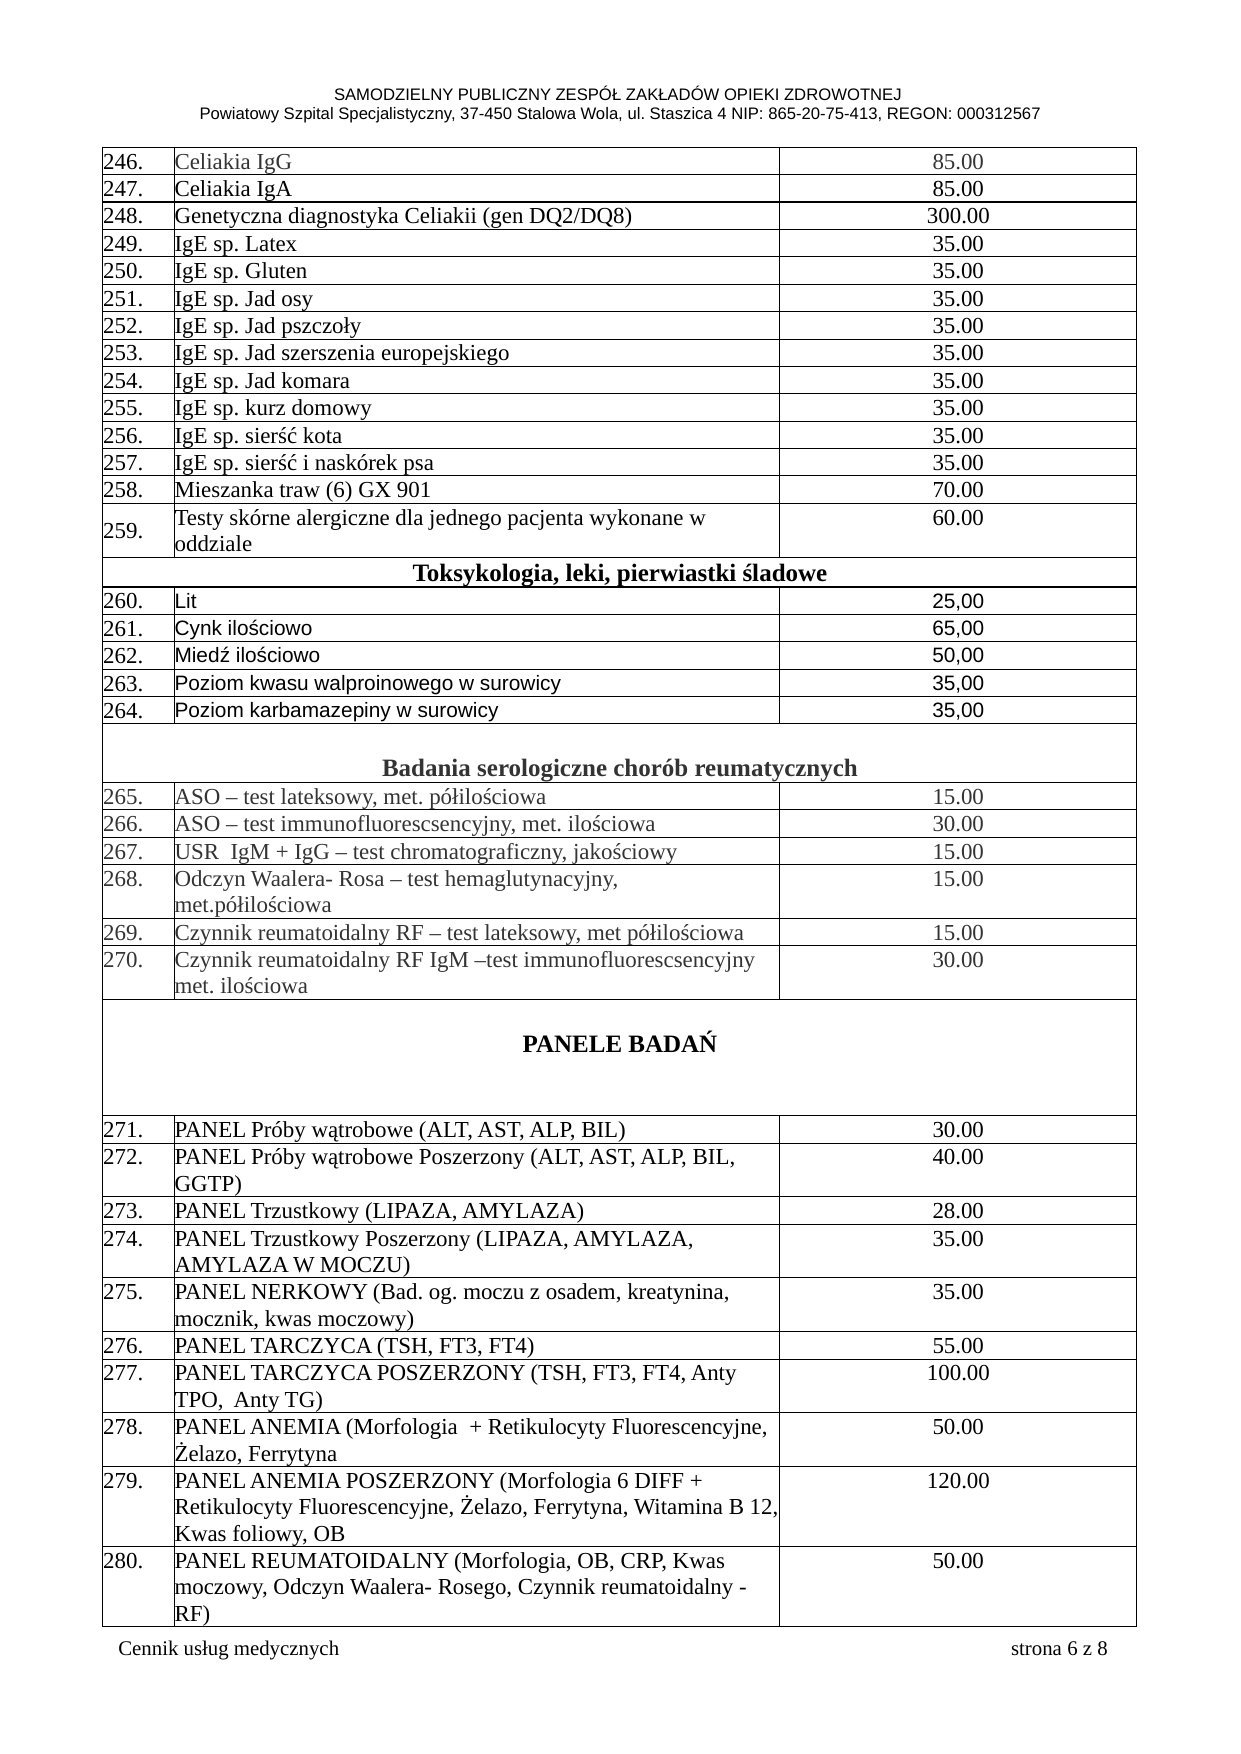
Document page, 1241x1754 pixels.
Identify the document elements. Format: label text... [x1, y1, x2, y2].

table_cell PANEL Trzustkowy (LIPAZA, AMYLAZA) [175, 1197, 779, 1223]
table_cell 35,00 [780, 285, 1136, 311]
table_cell [103, 783, 174, 809]
table_cell [103, 838, 174, 864]
table_cell 15,00 [780, 783, 1136, 809]
table_cell [103, 394, 174, 421]
table_cell PANEL TARCZYCA (TSH, FT3, FT4) [175, 1332, 779, 1358]
table_cell [103, 1197, 174, 1223]
table_cell 35,00 [780, 367, 1136, 393]
table_cell [103, 148, 174, 174]
table_cell IgE sp. Latex [175, 230, 779, 256]
table_cell [103, 257, 174, 284]
table_cell IgE sp. kurz domowy [175, 394, 779, 421]
table_cell IgE sp. Gluten [175, 257, 779, 284]
table_cell [103, 367, 174, 393]
table_cell Czynnik reumatoidalny RF – test lateksowy, met półilościowa [175, 919, 779, 945]
table_cell 35,00 [780, 1225, 1136, 1277]
table_cell Odczyn Waalera- Rosa – test hemaglutynacyjny, met.półilościowa [175, 865, 779, 918]
table_cell Celiakia IgG [175, 148, 779, 174]
table_cell Lit [175, 588, 779, 614]
table_cell 65,00 [780, 615, 1136, 641]
table_cell 30,00 [780, 1116, 1136, 1142]
table_cell Mieszanka traw (6) GX 901 [175, 476, 779, 503]
table_cell [103, 1278, 174, 1331]
table_cell IgE sp. Jad osy [175, 285, 779, 311]
table_cell [103, 504, 174, 557]
table_cell [103, 1413, 174, 1466]
table_cell Genetyczna diagnostyka Celiakii (gen DQ2/DQ8) [175, 203, 779, 229]
table_cell 35,00 [780, 422, 1136, 448]
table_cell [103, 1547, 174, 1626]
table_cell [103, 1360, 174, 1412]
table_cell ASO – test lateksowy, met. półilościowa [175, 783, 779, 809]
table_cell Poziom kwasu walproinowego w surowicy [175, 670, 779, 696]
table_cell 35,00 [780, 697, 1136, 723]
table_cell [103, 615, 174, 641]
table_cell 30,00 [780, 946, 1136, 999]
table_cell Poziom karbamazepiny w surowicy [175, 697, 779, 723]
table_cell [103, 697, 174, 723]
table_cell Czynnik reumatoidalny RF IgM –test immunofluorescsencyjny met. ilościowa [175, 946, 779, 999]
table_cell 35,00 [780, 670, 1136, 696]
table_cell IgE sp. sierść kota [175, 422, 779, 448]
table_cell 55,00 [780, 1332, 1136, 1358]
table_cell 300,00 [780, 203, 1136, 229]
table_cell 30,00 [780, 810, 1136, 837]
table_cell 60,00 [780, 504, 1136, 557]
table_cell Badania serologiczne chorób reumatycznych [103, 724, 1136, 782]
table_cell 25,00 [780, 588, 1136, 614]
table_cell IgE sp. Jad szerszenia europejskiego [175, 340, 779, 366]
table_cell 50,00 [780, 642, 1136, 668]
table_cell [103, 175, 174, 201]
table_cell [103, 476, 174, 503]
table_cell PANEL NERKOWY (Bad. og. moczu z osadem, kreatynina, mocznik, kwas moczowy) [175, 1278, 779, 1331]
table_cell ASO – test immunofluorescsencyjny, met. ilościowa [175, 810, 779, 837]
table_cell 15,00 [780, 865, 1136, 918]
table_cell 70,00 [780, 476, 1136, 503]
table_cell [103, 946, 174, 999]
table_cell 35,00 [780, 340, 1136, 366]
table_cell PANEL ANEMIA (Morfologia + Retikulocyty Fluorescencyjne, Żelazo, Ferrytyna [175, 1413, 779, 1466]
table_cell 35,00 [780, 312, 1136, 338]
table_cell PANEL REUMATOIDALNY (Morfologia, OB, CRP, Kwas moczowy, Odczyn Waalera- Rosego, Czynnik reumatoidalny - RF) [175, 1547, 779, 1626]
table_cell [103, 340, 174, 366]
table_cell [103, 203, 174, 229]
table_cell PANEL Trzustkowy Poszerzony (LIPAZA, AMYLAZA, AMYLAZA W MOCZU) [175, 1225, 779, 1277]
table_cell [103, 1467, 174, 1546]
table_cell IgE sp. Jad pszczoły [175, 312, 779, 338]
table_cell PANEL Próby wątrobowe (ALT, AST, ALP, BIL) [175, 1116, 779, 1142]
table_cell [103, 422, 174, 448]
table_cell 85,00 [780, 175, 1136, 201]
table_cell Cynk ilościowo [175, 615, 779, 641]
table_cell [103, 1144, 174, 1196]
table_cell 35,00 [780, 394, 1136, 421]
table_cell [103, 588, 174, 614]
table_cell 35,00 [780, 230, 1136, 256]
table_cell 40,00 [780, 1144, 1136, 1196]
table_cell USR IgM + IgG – test chromatograficzny, jakościowy [175, 838, 779, 864]
table_cell PANEL TARCZYCA POSZERZONY (TSH, FT3, FT4, Anty TPO, Anty TG) [175, 1360, 779, 1412]
table_cell IgE sp. sierść i naskórek psa [175, 449, 779, 475]
table_cell 50,00 [780, 1547, 1136, 1626]
table_cell [103, 670, 174, 696]
table_cell 100,00 [780, 1360, 1136, 1412]
table_cell 35,00 [780, 1278, 1136, 1331]
table_cell 120,00 [780, 1467, 1136, 1546]
table_cell [103, 1332, 174, 1358]
table_cell [103, 1225, 174, 1277]
table_cell [103, 449, 174, 475]
table_cell 50,00 [780, 1413, 1136, 1466]
table_cell 15,00 [780, 838, 1136, 864]
table_cell IgE sp. Jad komara [175, 367, 779, 393]
table_cell [103, 865, 174, 918]
table_cell Toksykologia, leki, pierwiastki śladowe [103, 558, 1136, 586]
table_cell PANEL ANEMIA POSZERZONY (Morfologia 6 DIFF + Retikulocyty Fluorescencyjne, Żelazo, Ferrytyna, Witamina B 12, Kwas foliowy, OB [175, 1467, 779, 1546]
table_cell [103, 1116, 174, 1142]
table_cell [103, 285, 174, 311]
table_cell 35,00 [780, 449, 1136, 475]
table_cell [103, 642, 174, 668]
table_cell 28,00 [780, 1197, 1136, 1223]
table_cell [103, 919, 174, 945]
table_cell PANEL Próby wątrobowe Poszerzony (ALT, AST, ALP, BIL, GGTP) [175, 1144, 779, 1196]
table_cell [103, 312, 174, 338]
table_cell Miedź ilościowo [175, 642, 779, 668]
table_cell 35,00 [780, 257, 1136, 284]
table_cell 15,00 [780, 919, 1136, 945]
table_cell 85,00 [780, 148, 1136, 174]
table_cell PANELE BADAŃ [103, 1000, 1136, 1115]
table_cell [103, 230, 174, 256]
table_cell Celiakia IgA [175, 175, 779, 201]
table_cell [103, 810, 174, 837]
table_cell Testy skórne alergiczne dla jednego pacjenta wykonane w oddziale [175, 504, 779, 557]
